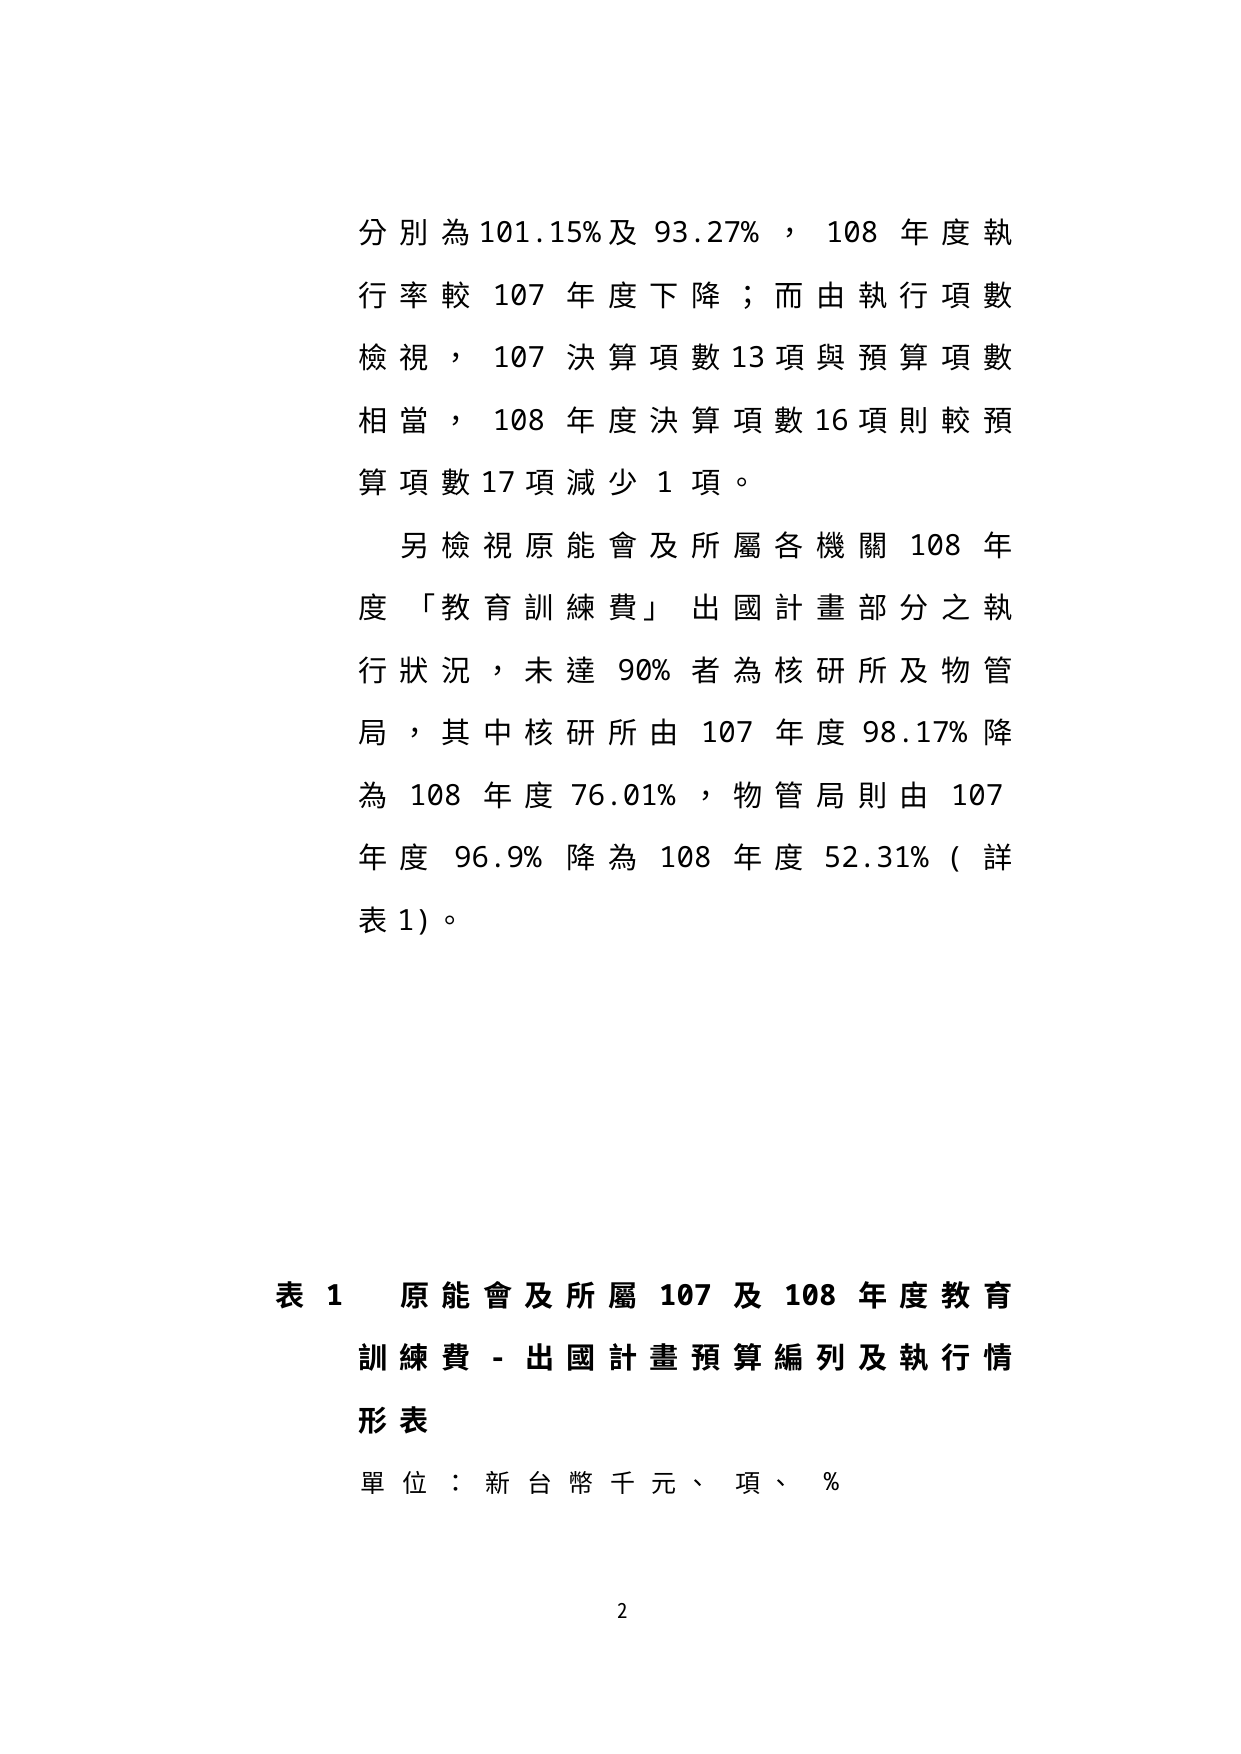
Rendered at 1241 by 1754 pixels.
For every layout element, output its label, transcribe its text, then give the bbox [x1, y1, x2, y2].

text 表1 原能會及所屬107及108年度教育訓練費-出國計畫預算編列及執行情形表 單位：新台幣千元、項、% [229, 1252, 1030, 1502]
text 另檢視原能會及所屬各機關108年度「教育訓練費」出國計畫部分之執行狀況，未達90%者為核研所及物管局，其中核研所由107年度98.17%降為108年度76.01%，物管局則由107年度96.9%降為108年度52.31% (詳表1)。 [315, 502, 1018, 939]
text 分別為101.15%及93.27%，108年度執行率較107年度下降；而由執行項數檢視，107決算項數13項與預算項數相當，108年度決算項數16項則較預算項數17項減少1項。 [315, 189, 1021, 502]
